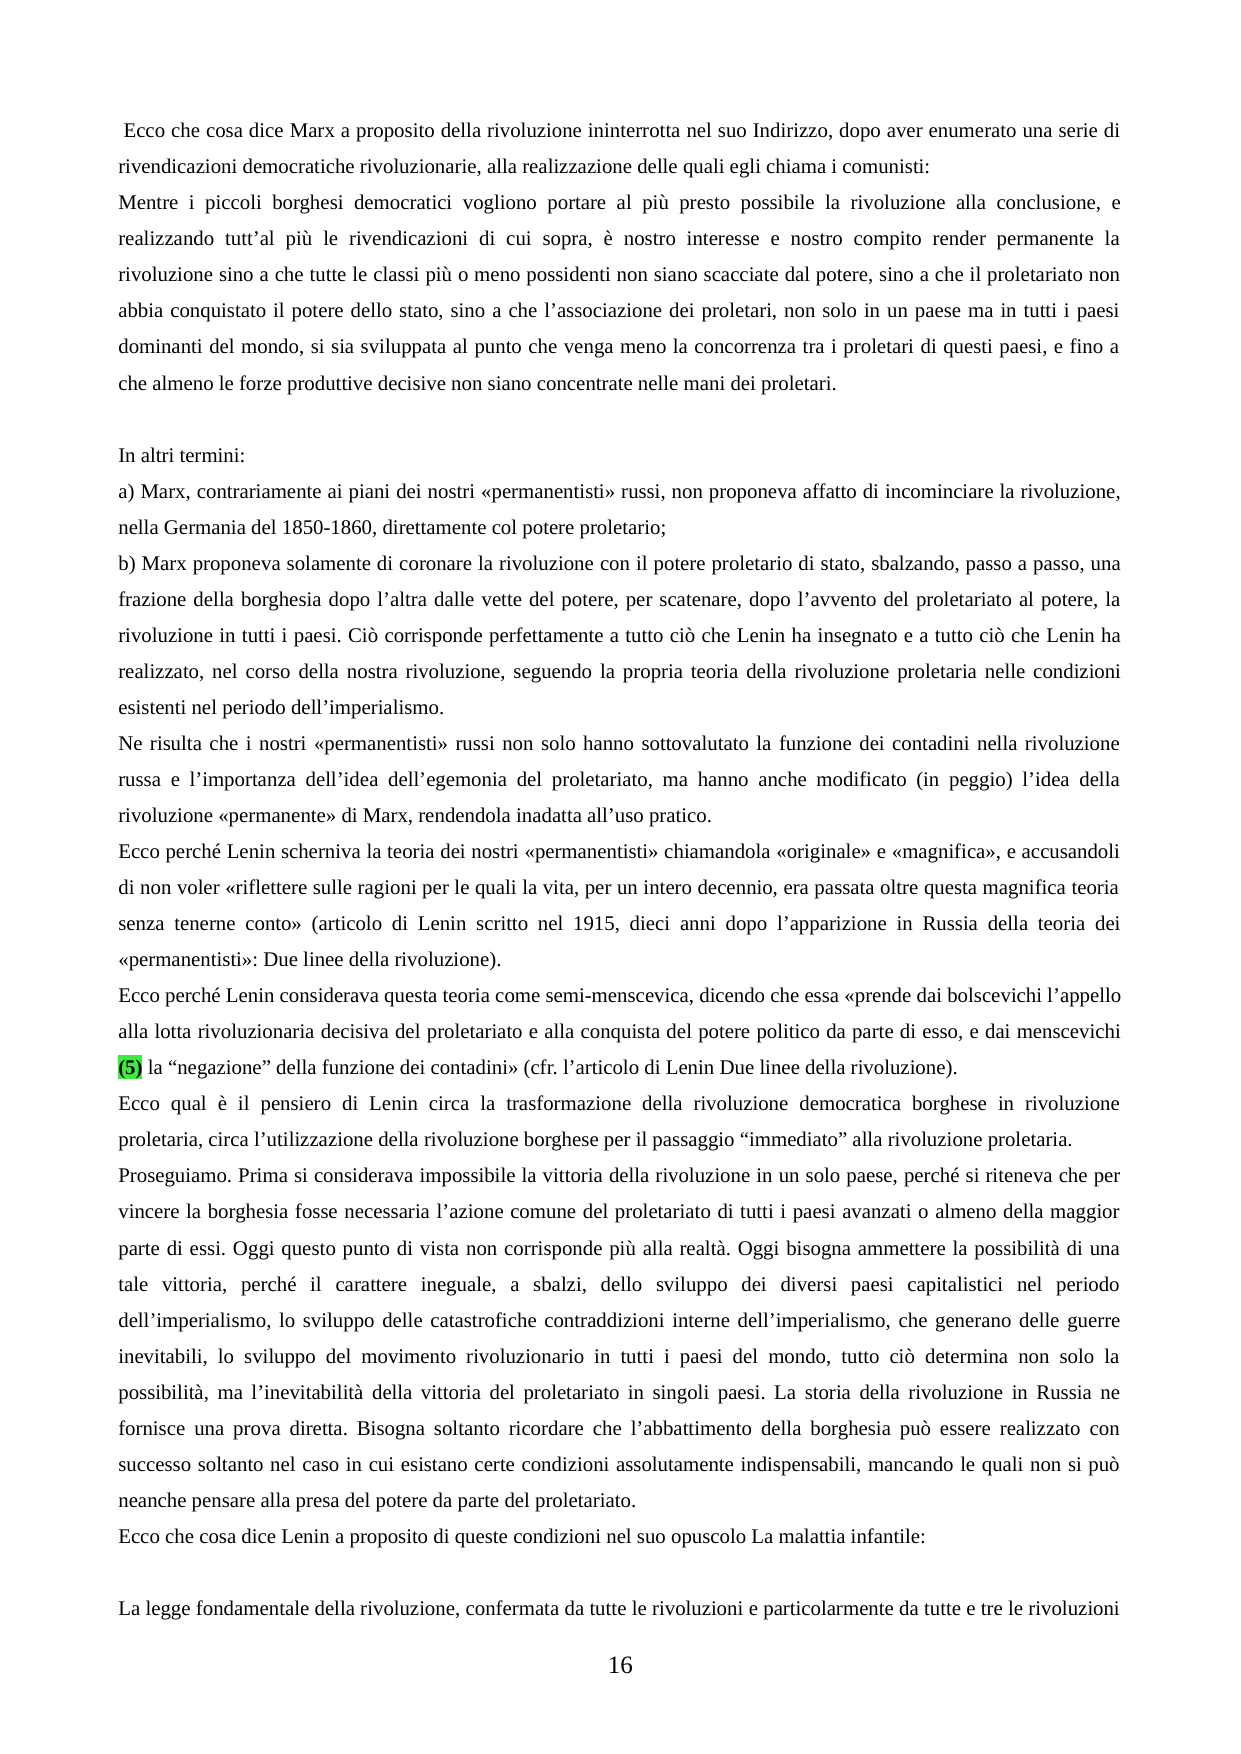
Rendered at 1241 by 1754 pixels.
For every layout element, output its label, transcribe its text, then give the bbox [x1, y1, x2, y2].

text Proseguiamo. Prima si considerava impossibile la vittoria della rivoluzione in un solo paese, perché si riteneva che per vincere la borghesia fosse necessaria l’azione comune del proletariato di tutti i paesi avanzati o almeno della maggior parte di essi. Oggi questo punto di vista non corrisponde più alla realtà. Oggi bisogna ammettere la possibilità di una tale vittoria, perché il carattere ineguale, a sbalzi, dello sviluppo dei diversi paesi capitalistici nel periodo dell’imperialismo, lo sviluppo delle catastrofiche contraddizioni interne dell’imperialismo, che generano delle guerre inevitabili, lo sviluppo del movimento rivoluzionario in tutti i paesi del mondo, tutto ciò determina non solo la possibilità, ma l’inevitabilità della vittoria del proletariato in singoli paesi. La storia della rivoluzione in Russia ne fornisce una prova diretta. Bisogna soltanto ricordare che l’abbattimento della borghesia può essere realizzato con successo soltanto nel caso in cui esistano certe condizioni assolutamente indispensabili, mancando le quali non si può neanche pensare alla presa del potere da parte del proletariato. [118, 1163, 1122, 1512]
text Mentre i piccoli borghesi democratici vogliono portare al più presto possibile la rivoluzione alla conclusione, e realizzando tutt’al più le rivendicazioni di cui sopra, è nostro interesse e nostro compito render permanente la rivoluzione sino a che tutte le classi più o meno possidenti non siano scacciate dal potere, sino a che il proletariato non abbia conquistato il potere dello stato, sino a che l’associazione dei proletari, non solo in un paese ma in tutti i paesi dominanti del mondo, si sia sviluppata al punto che venga meno la concorrenza tra i proletari di questi paesi, e fino a che almeno le forze produttive decisive non siano concentrate nelle mani dei proletari. [118, 190, 1122, 394]
text b) Marx proponeva solamente di coronare la rivoluzione con il potere proletario di stato, sbalzando, passo a passo, una frazione della borghesia dopo l’altra dalle vette del potere, per scatenare, dopo l’avvento del proletariato al potere, la rivoluzione in tutti i paesi. Ciò corrisponde perfettamente a tutto ciò che Lenin ha insegnato e a tutto ciò che Lenin ha realizzato, nel corso della nostra rivoluzione, seguendo la propria teoria della rivoluzione proletaria nelle condizioni esistenti nel periodo dell’imperialismo. [118, 551, 1122, 719]
text Ecco perché Lenin scherniva la teoria dei nostri «permanentisti» chiamandola «originale» e «magnifica», e accusandoli di non voler «riflettere sulle ragioni per le quali la vita, per un intero decennio, era passata oltre questa magnifica teoria senza tenerne conto» (articolo di Lenin scritto nel 1915, dieci anni dopo l’apparizione in Russia della teoria dei «permanentisti»: Due linee della rivoluzione). [118, 839, 1122, 971]
text Ecco che cosa dice Lenin a proposito di queste condizioni nel suo opuscolo La malattia infantile: [118, 1524, 1122, 1548]
text Ecco qual è il pensiero di Lenin circa la trasformazione della rivoluzione democratica borghese in rivoluzione proletaria, circa l’utilizzazione della rivoluzione borghese per il passaggio “immediato” alla rivoluzione proletaria. [118, 1091, 1122, 1151]
text Ecco che cosa dice Marx a proposito della rivoluzione ininterrotta nel suo Indirizzo, dopo aver enumerato una serie di rivendicazioni democratiche rivoluzionarie, alla realizzazione delle quali egli chiama i comunisti: [118, 118, 1122, 178]
text Ne risulta che i nostri «permanentisti» russi non solo hanno sottovalutato la funzione dei contadini nella rivoluzione russa e l’importanza dell’idea dell’egemonia del proletariato, ma hanno anche modificato (in peggio) l’idea della rivoluzione «permanente» di Marx, rendendola inadatta all’uso pratico. [118, 731, 1122, 827]
text In altri termini: [118, 442, 1122, 467]
text La legge fondamentale della rivoluzione, confermata da tutte le rivoluzioni e particolarmente da tutte e tre le rivoluzioni [118, 1596, 1122, 1620]
text a) Marx, contrariamente ai piani dei nostri «permanentisti» russi, non proponeva affatto di incominciare la rivoluzione, nella Germania del 1850-1860, direttamente col potere proletario; [118, 478, 1122, 539]
text Ecco perché Lenin considerava questa teoria come semi-menscevica, dicendo che essa «prende dai bolscevichi l’appello alla lotta rivoluzionaria decisiva del proletariato e alla conquista del potere politico da parte di esso, e dai menscevichi (5) la “negazione” della funzione dei contadini» (cfr. l’articolo di Lenin Due linee della rivoluzione). [118, 983, 1122, 1079]
